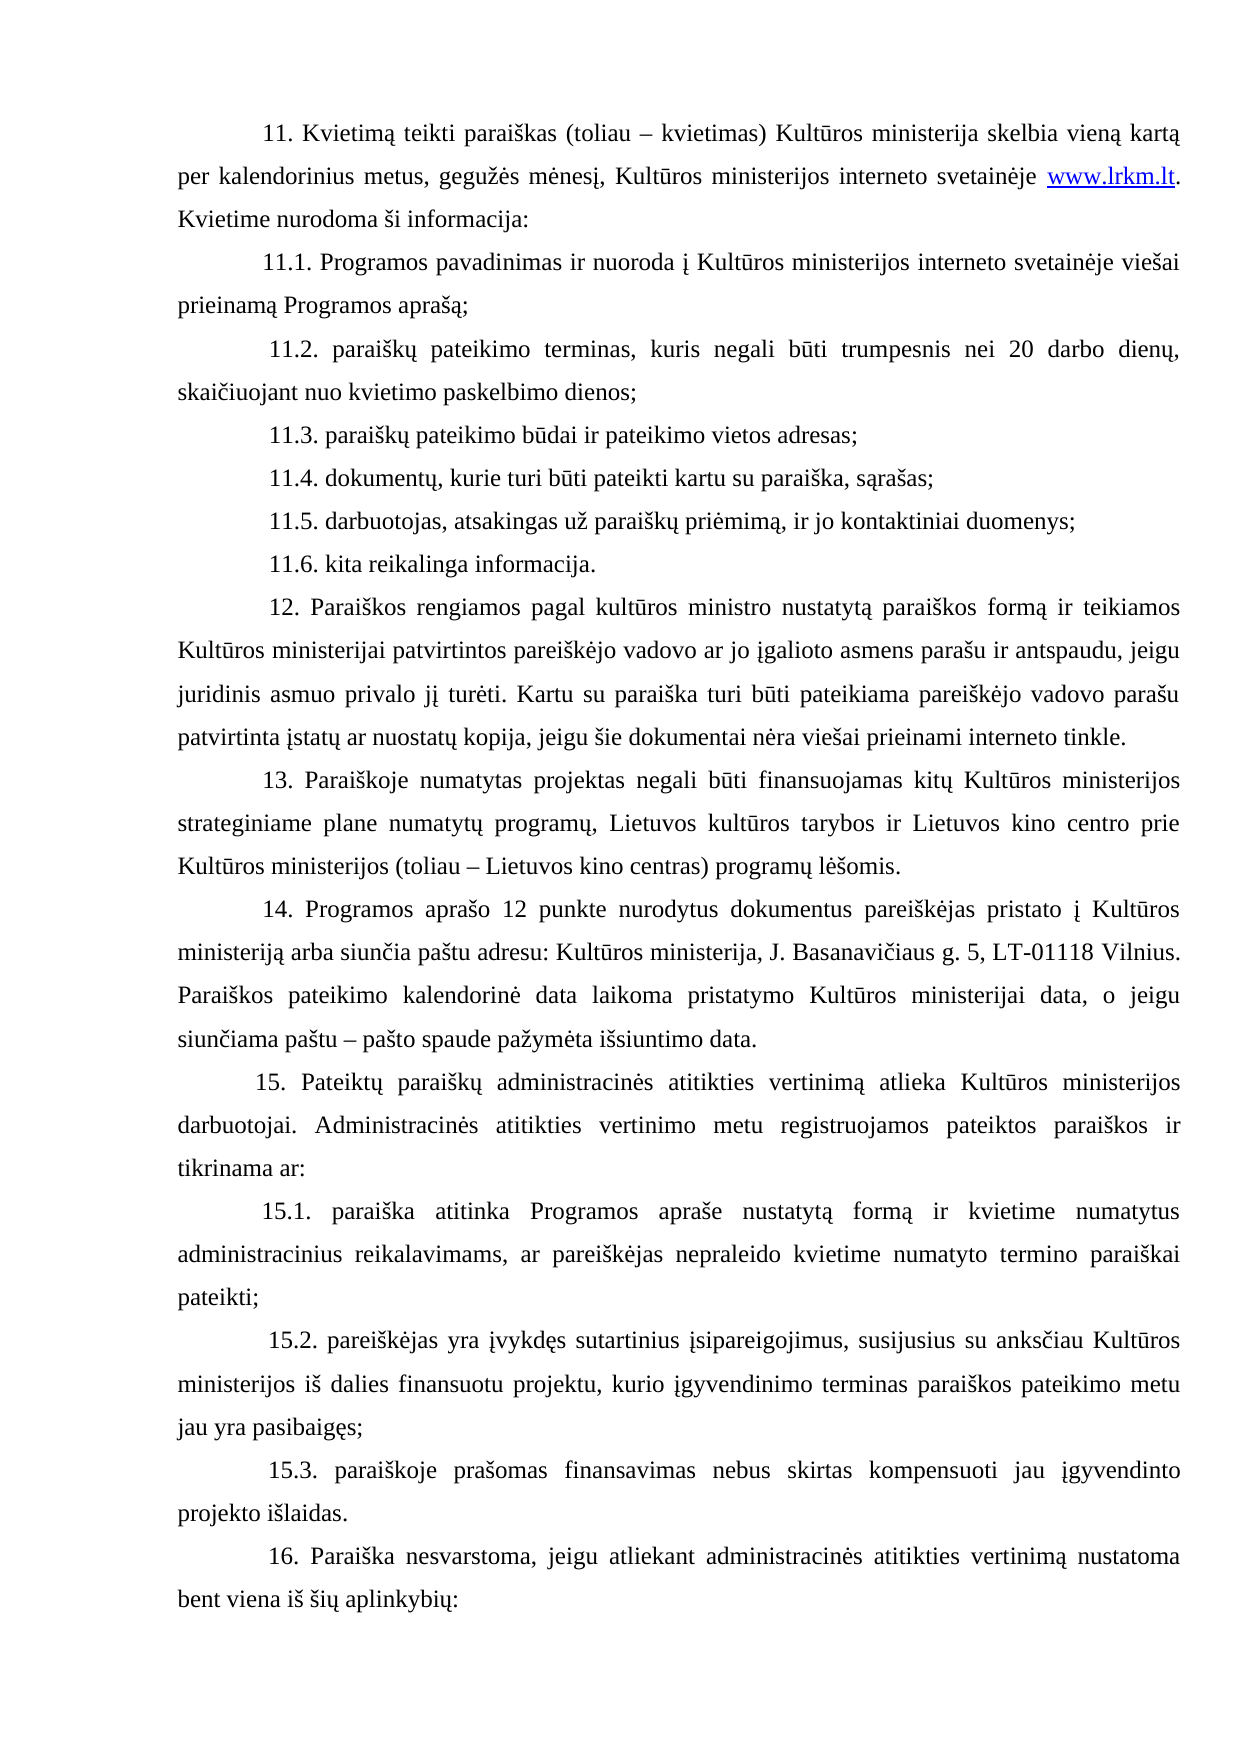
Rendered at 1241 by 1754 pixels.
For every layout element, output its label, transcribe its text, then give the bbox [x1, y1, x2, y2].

text 11.2. paraiškų pateikimo terminas, kuris negali būti trumpesnis nei 20 darbo dienų, skaičiuojant nuo kvietimo paskelbimo dienos; [177, 334, 1181, 406]
text 13. Paraiškoje numatytas projektas negali būti finansuojamas kitų Kultūros ministerijos strateginiame plane numatytų programų, Lietuvos kultūros tarybos ir Lietuvos kino centro prie Kultūros ministerijos (toliau – Lietuvos kino centras) programų lėšomis. [177, 765, 1181, 880]
text 11. Kvietimą teikti paraiškas (toliau – kvietimas) Kultūros ministerija skelbia vieną kartą per kalendorinius metus, gegužės mėnesį, Kultūros ministerijos interneto svetainėje www.lrkm.lt. Kvietime nurodoma ši informacija: [177, 118, 1181, 233]
text 15.2. pareiškėjas yra įvykdęs sutartinius įsipareigojimus, susijusius su anksčiau Kultūros ministerijos iš dalies finansuotu projektu, kurio įgyvendinimo terminas paraiškos pateikimo metu jau yra pasibaigęs; [177, 1326, 1181, 1441]
text 16. Paraiška nesvarstoma, jeigu atliekant administracinės atitikties vertinimą nustatoma bent viena iš šių aplinkybių: [177, 1541, 1181, 1613]
text 11.4. dokumentų, kurie turi būti pateikti kartu su paraiška, sąrašas; [177, 463, 1181, 492]
text 11.5. darbuotojas, atsakingas už paraiškų priėmimą, ir jo kontaktiniai duomenys; [177, 506, 1181, 535]
text 14. Programos aprašo 12 punkte nurodytus dokumentus pareiškėjas pristato į Kultūros ministeriją arba siunčia paštu adresu: Kultūros ministerija, J. Basanavičiaus g. 5, LT-01118 Vilnius. Paraiškos pateikimo kalendorinė data laikoma pristatymo Kultūros ministerijai data, o jeigu siunčiama paštu – pašto spaude pažymėta išsiuntimo data. [177, 894, 1181, 1052]
text 11.3. paraiškų pateikimo būdai ir pateikimo vietos adresas; [177, 420, 1181, 449]
text 11.6. kita reikalinga informacija. [177, 549, 1181, 578]
text 15.3. paraiškoje prašomas finansavimas nebus skirtas kompensuoti jau įgyvendinto projekto išlaidas. [177, 1455, 1181, 1527]
text 12. Paraiškos rengiamos pagal kultūros ministro nustatytą paraiškos formą ir teikiamos Kultūros ministerijai patvirtintos pareiškėjo vadovo ar jo įgalioto asmens parašu ir antspaudu, jeigu juridinis asmuo privalo jį turėti. Kartu su paraiška turi būti pateikiama pareiškėjo vadovo parašu patvirtinta įstatų ar nuostatų kopija, jeigu šie dokumentai nėra viešai prieinami interneto tinkle. [177, 592, 1181, 751]
text 11.1. Programos pavadinimas ir nuoroda į Kultūros ministerijos interneto svetainėje viešai prieinamą Programos aprašą; [177, 247, 1181, 319]
text 15. Pateiktų paraiškų administracinės atitikties vertinimą atlieka Kultūros ministerijos darbuotojai. Administracinės atitikties vertinimo metu registruojamos pateiktos paraiškos ir tikrinama ar: [177, 1067, 1181, 1182]
text 15.1. paraiška atitinka Programos apraše nustatytą formą ir kvietime numatytus administracinius reikalavimams, ar pareiškėjas nepraleido kvietime numatyto termino paraiškai pateikti; [177, 1196, 1181, 1311]
